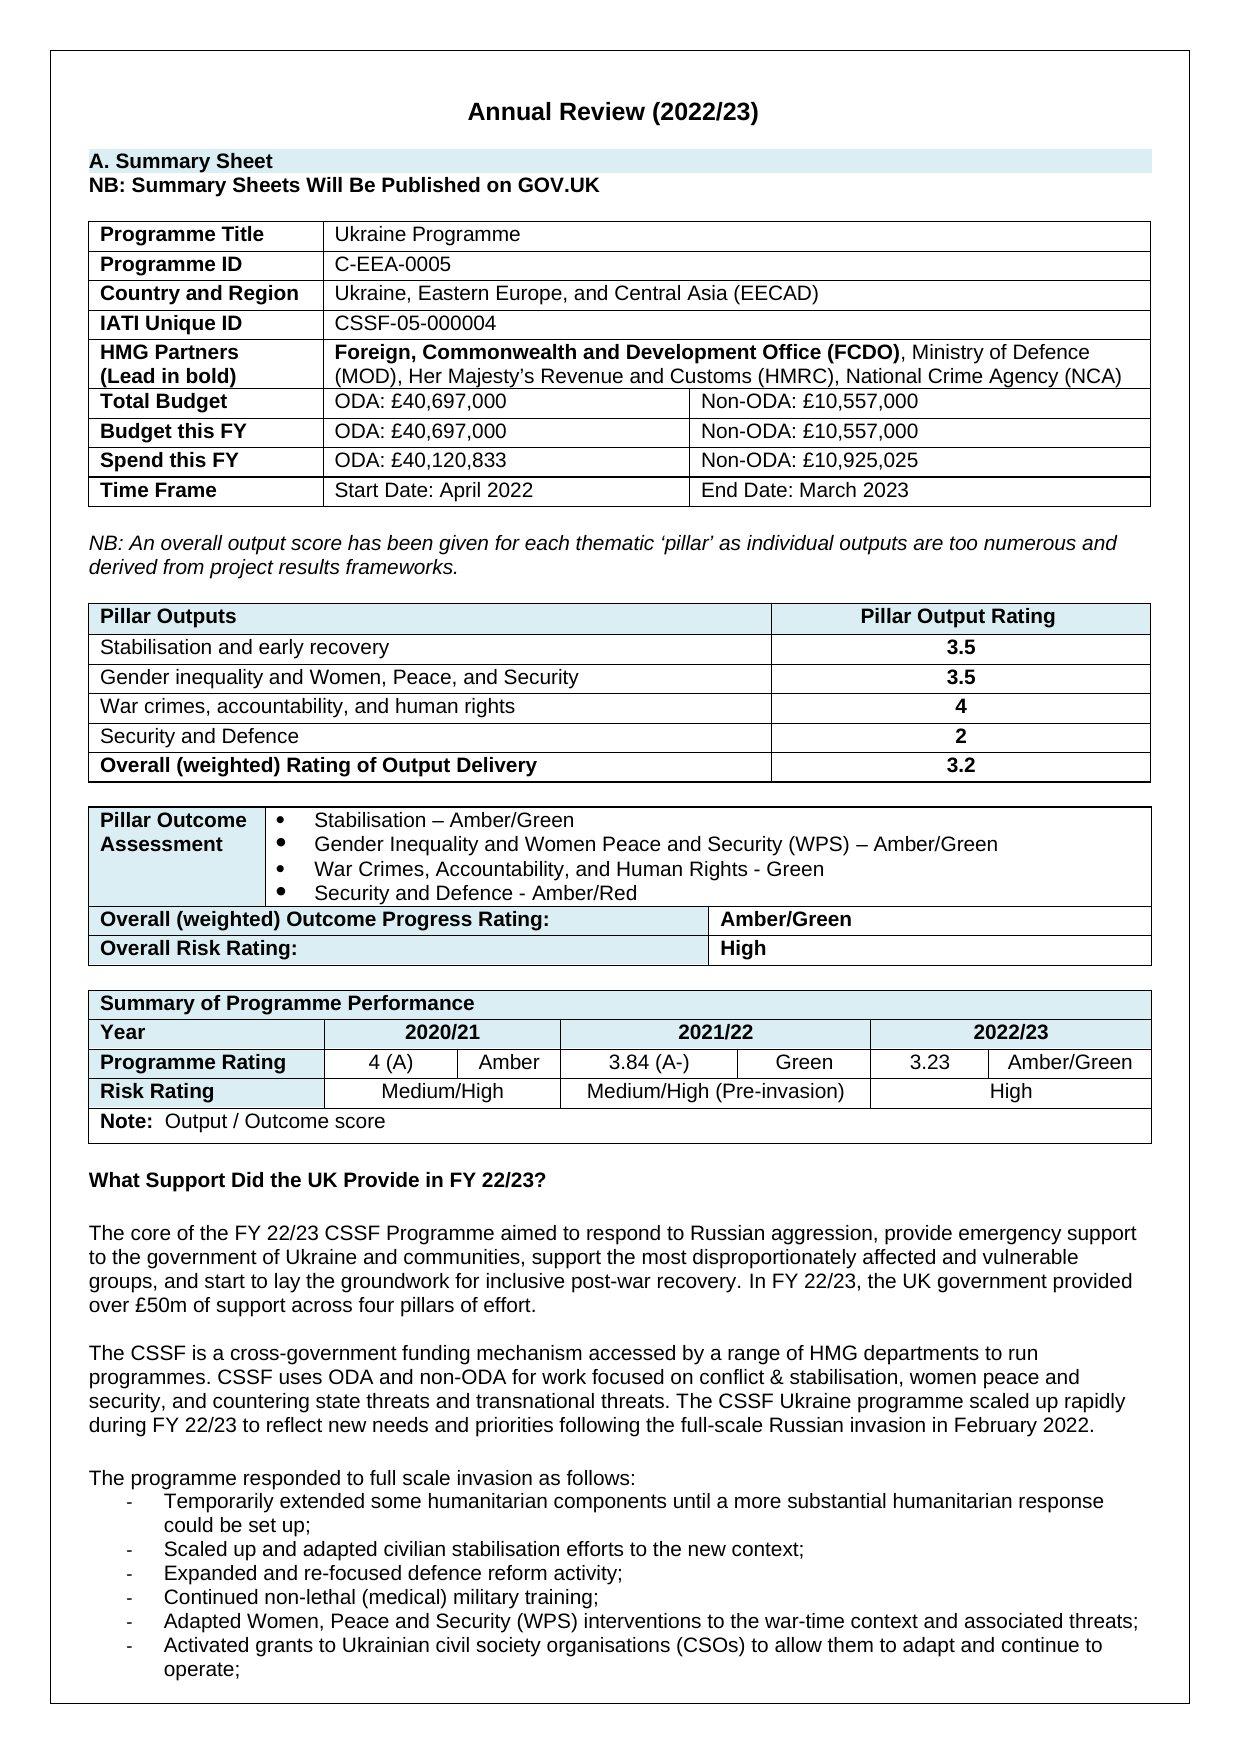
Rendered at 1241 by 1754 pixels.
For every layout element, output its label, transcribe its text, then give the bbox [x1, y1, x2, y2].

text A. Summary Sheet [89, 149, 1152, 173]
table_cell Amber [458, 1050, 560, 1078]
table_cell Amber/Green [709, 907, 1151, 935]
table_cell Country and Region [89, 281, 323, 309]
table_cell 3.84 (A-) [561, 1050, 737, 1078]
table_cell 2021/22 [561, 1020, 870, 1048]
table_cell ODA: £40,697,000 [324, 419, 689, 447]
text The CSSF is a cross-government funding mechanism accessed by a range of HMG departments to run programmes. CSSF uses ODA and non-ODA for work focused on conflict & stabilisation, women peace and security, and countering state threats and transnational threats. The CSSF Ukraine programme scaled up rapidly during FY 22/23 to reflect new needs and priorities following the full-scale Russian invasion in February 2022. [89, 1341, 1152, 1437]
table_cell ODA: £40,697,000 [324, 389, 689, 417]
list Continued non-lethal (medical) military training; [126, 1585, 1152, 1609]
table_header Pillar Outputs [89, 604, 771, 634]
table_header Pillar Outcome Assessment [89, 808, 265, 906]
table_cell Non-ODA: £10,925,025 [690, 448, 1150, 476]
table_cell Programme Rating [89, 1050, 324, 1078]
table_cell Ukraine, Eastern Europe, and Central Asia (EECAD) [324, 281, 1150, 309]
table_cell 3.5 [772, 665, 1150, 693]
table_cell Overall (weighted) Rating of Output Delivery [89, 753, 771, 781]
list Adapted Women, Peace and Security (WPS) interventions to the war-time context and associated threats; [126, 1609, 1152, 1633]
table_cell Non-ODA: £10,557,000 [690, 389, 1150, 417]
text The core of the FY 22/23 CSSF Programme aimed to respond to Russian aggression, provide emergency support to the government of Ukraine and communities, support the most disproportionately affected and vulnerable groups, and start to lay the groundwork for inclusive post-war recovery. In FY 22/23, the UK government provided over £50m of support across four pillars of effort. [89, 1221, 1152, 1317]
table_cell Overall Risk Rating: [89, 936, 708, 964]
table_cell Medium/High [325, 1079, 560, 1107]
table_cell CSSF-05-000004 [324, 311, 1150, 339]
table_cell Stabilisation and early recovery [89, 635, 771, 663]
text NB: An overall output score has been given for each thematic ‘pillar’ as individual outputs are too numerous and derived from project results frameworks. [89, 531, 1152, 579]
table_header Pillar Output Rating [772, 604, 1150, 634]
table_cell Medium/High (Pre-invasion) [561, 1079, 870, 1107]
table_cell ODA: £40,120,833 [324, 448, 689, 476]
list Activated grants to Ukrainian civil society organisations (CSOs) to allow them to adapt and continue to operate; [126, 1633, 1152, 1681]
list Scaled up and adapted civilian stabilisation efforts to the new context; [126, 1537, 1152, 1561]
table_cell Security and Defence [89, 724, 771, 752]
table_header Summary of Programme Performance [89, 991, 1151, 1019]
table_cell Start Date: April 2022 [324, 478, 689, 506]
table_cell 2 [772, 724, 1150, 752]
table_cell 2022/23 [871, 1020, 1151, 1048]
table_cell Non-ODA: £10,557,000 [690, 419, 1150, 447]
table_cell Programme ID [89, 252, 323, 280]
table_cell Green [738, 1050, 870, 1078]
table_cell Overall (weighted) Outcome Progress Rating: [89, 907, 708, 935]
table_header Programme Title [89, 222, 323, 251]
text Annual Review (2022/23) [89, 96, 1152, 125]
table_cell War crimes, accountability, and human rights [89, 694, 771, 722]
table_cell 3.5 [772, 635, 1150, 663]
table_header Ukraine Programme [324, 222, 1150, 251]
table_cell Spend this FY [89, 448, 323, 476]
table_cell Budget this FY [89, 419, 323, 447]
table_cell HMG Partners (Lead in bold) [89, 340, 323, 388]
text NB: Summary Sheets Will Be Published on GOV.UK [89, 173, 1152, 197]
table_cell 2020/21 [325, 1020, 560, 1048]
list Expanded and re-focused defence reform activity; [126, 1561, 1152, 1585]
table_cell 4 (A) [325, 1050, 457, 1078]
table_cell High [871, 1079, 1151, 1107]
table_cell 4 [772, 694, 1150, 722]
table_cell C-EEA-0005 [324, 252, 1150, 280]
table_cell Gender inequality and Women, Peace, and Security [89, 665, 771, 693]
table_cell Note: Output / Outcome score [89, 1109, 1151, 1143]
table_cell Amber/Green [989, 1050, 1151, 1078]
table_cell IATI Unique ID [89, 311, 323, 339]
table_cell Risk Rating [89, 1079, 324, 1107]
table_header Stabilisation – Amber/Green Gender Inequality and Women Peace and Security (WPS) – Amber/Green War Crimes, Accountability, and Human Rights - Green Security and Defence - Amber/Red [266, 808, 1151, 906]
list Temporarily extended some humanitarian components until a more substantial humanitarian response could be set up; [126, 1489, 1152, 1537]
table_cell End Date: March 2023 [690, 478, 1150, 506]
table_cell 3.2 [772, 753, 1150, 781]
text The programme responded to full scale invasion as follows: [89, 1465, 1152, 1489]
table_cell Total Budget [89, 389, 323, 417]
table_cell 3.23 [871, 1050, 988, 1078]
table_cell Foreign, Commonwealth and Development Office (FCDO), Ministry of Defence (MOD), Her Majesty’s Revenue and Customs (HMRC), National Crime Agency (NCA) [324, 340, 1150, 388]
table_cell Year [89, 1020, 324, 1048]
table_cell Time Frame [89, 478, 323, 506]
table_cell High [709, 936, 1151, 964]
text What Support Did the UK Provide in FY 22/23? [89, 1168, 1152, 1192]
